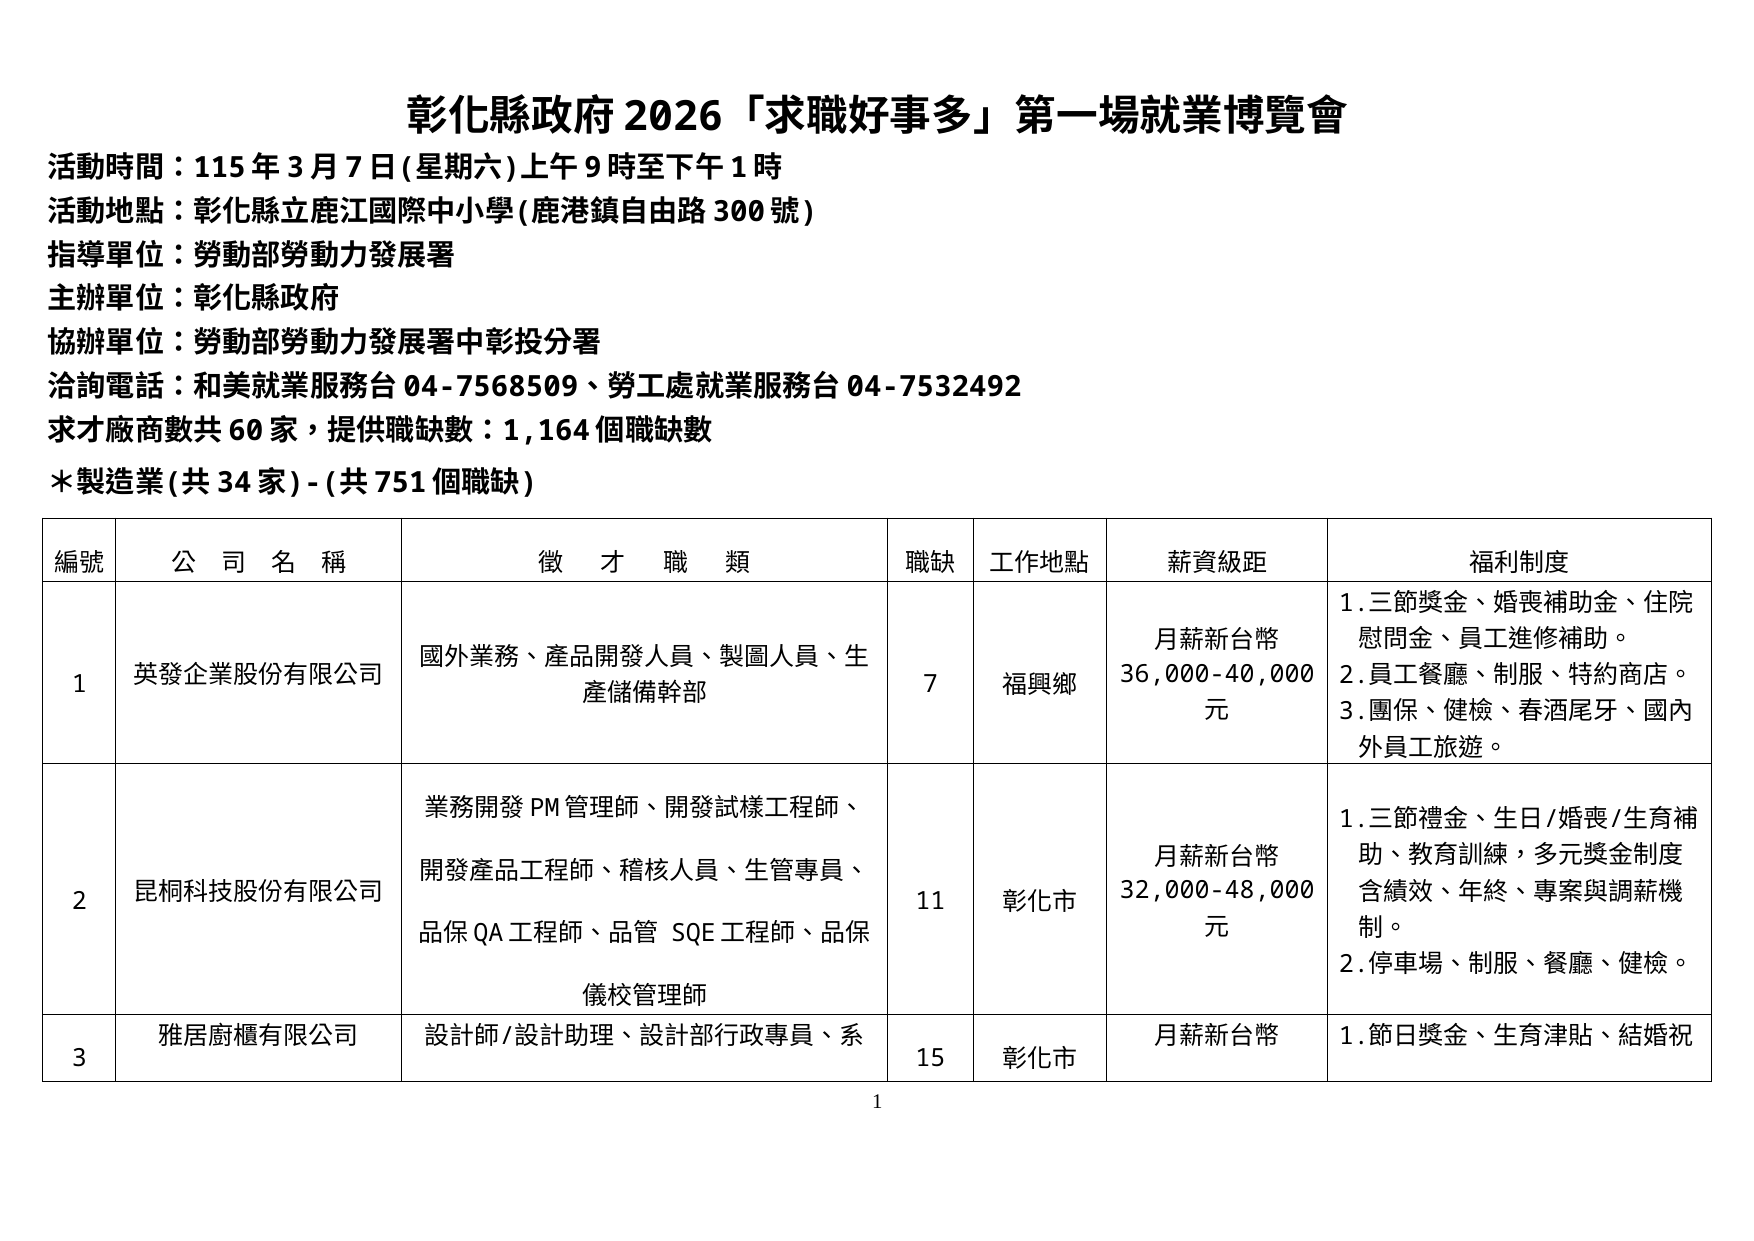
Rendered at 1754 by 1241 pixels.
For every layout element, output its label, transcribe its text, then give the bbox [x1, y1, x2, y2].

table_header 薪資級距 [1107, 519, 1327, 581]
table_cell 15 [888, 1015, 973, 1081]
table_cell 彰化市 [974, 1015, 1106, 1081]
table_cell 1 [43, 582, 115, 763]
table_cell 7 [888, 582, 973, 763]
table_header 職缺 [888, 519, 973, 581]
table_cell 國外業務、產品開發人員、製圖人員、生產儲備幹部 [402, 582, 887, 763]
text 活動時間：115年3月7日(星期六)上午9時至下午1時 [47, 142, 1707, 186]
table_cell 1.三節獎金、婚喪補助金、住院慰問金、員工進修補助。 2.員工餐廳、制服、特約商店。 3.團保、健檢、春酒尾牙、國內外員工旅遊。 [1328, 582, 1711, 763]
table_cell 1.三節禮金、生日/婚喪/生育補助、教育訓練，多元獎金制度含績效、年終、專案與調薪機制。 2.停車場、制服、餐廳、健檢。 [1328, 764, 1711, 1014]
text 求才廠商數共60家，提供職缺數：1,164個職缺數 [47, 405, 1707, 449]
table_cell 業務開發PM管理師、開發試樣工程師、開發產品工程師、稽核人員、生管專員、品保QA工程師、品管 SQE工程師、品保儀校管理師 [402, 764, 887, 1014]
table_cell 11 [888, 764, 973, 1014]
table_cell 月薪新台幣 [1107, 1015, 1327, 1081]
text 彰化縣政府2026「求職好事多」第一場就業博覽會 [47, 82, 1707, 142]
table_cell 1.節日獎金、生育津貼、結婚祝 [1328, 1015, 1711, 1081]
table_cell 2 [43, 764, 115, 1014]
text 主辦單位：彰化縣政府 [47, 274, 1707, 317]
table_header 編號 [43, 519, 115, 581]
text 洽詢電話：和美就業服務台04-7568509、勞工處就業服務台04-7532492 [47, 361, 1707, 405]
table_header 福利制度 [1328, 519, 1711, 581]
text 活動地點：彰化縣立鹿江國際中小學(鹿港鎮自由路300號) [47, 186, 1707, 230]
table_cell 彰化市 [974, 764, 1106, 1014]
table_cell 月薪新台幣 36,000-40,000元 [1107, 582, 1327, 763]
text ＊製造業(共34家)-(共751個職缺) [47, 467, 1707, 499]
table_cell 設計師/設計助理、設計部行政專員、系 [402, 1015, 887, 1081]
text 協辦單位：勞動部勞動力發展署中彰投分署 [47, 317, 1707, 361]
table_header 徵 才 職 類 [402, 519, 887, 581]
table_cell 福興鄉 [974, 582, 1106, 763]
table_cell 英發企業股份有限公司 [116, 582, 401, 763]
text 指導單位：勞動部勞動力發展署 [47, 230, 1707, 274]
table_cell 月薪新台幣 32,000-48,000元 [1107, 764, 1327, 1014]
table_cell 昆桐科技股份有限公司 [116, 764, 401, 1014]
table_header 工作地點 [974, 519, 1106, 581]
table_cell 3 [43, 1015, 115, 1081]
table_cell 雅居廚櫃有限公司 [116, 1015, 401, 1081]
table_header 公 司 名 稱 [116, 519, 401, 581]
